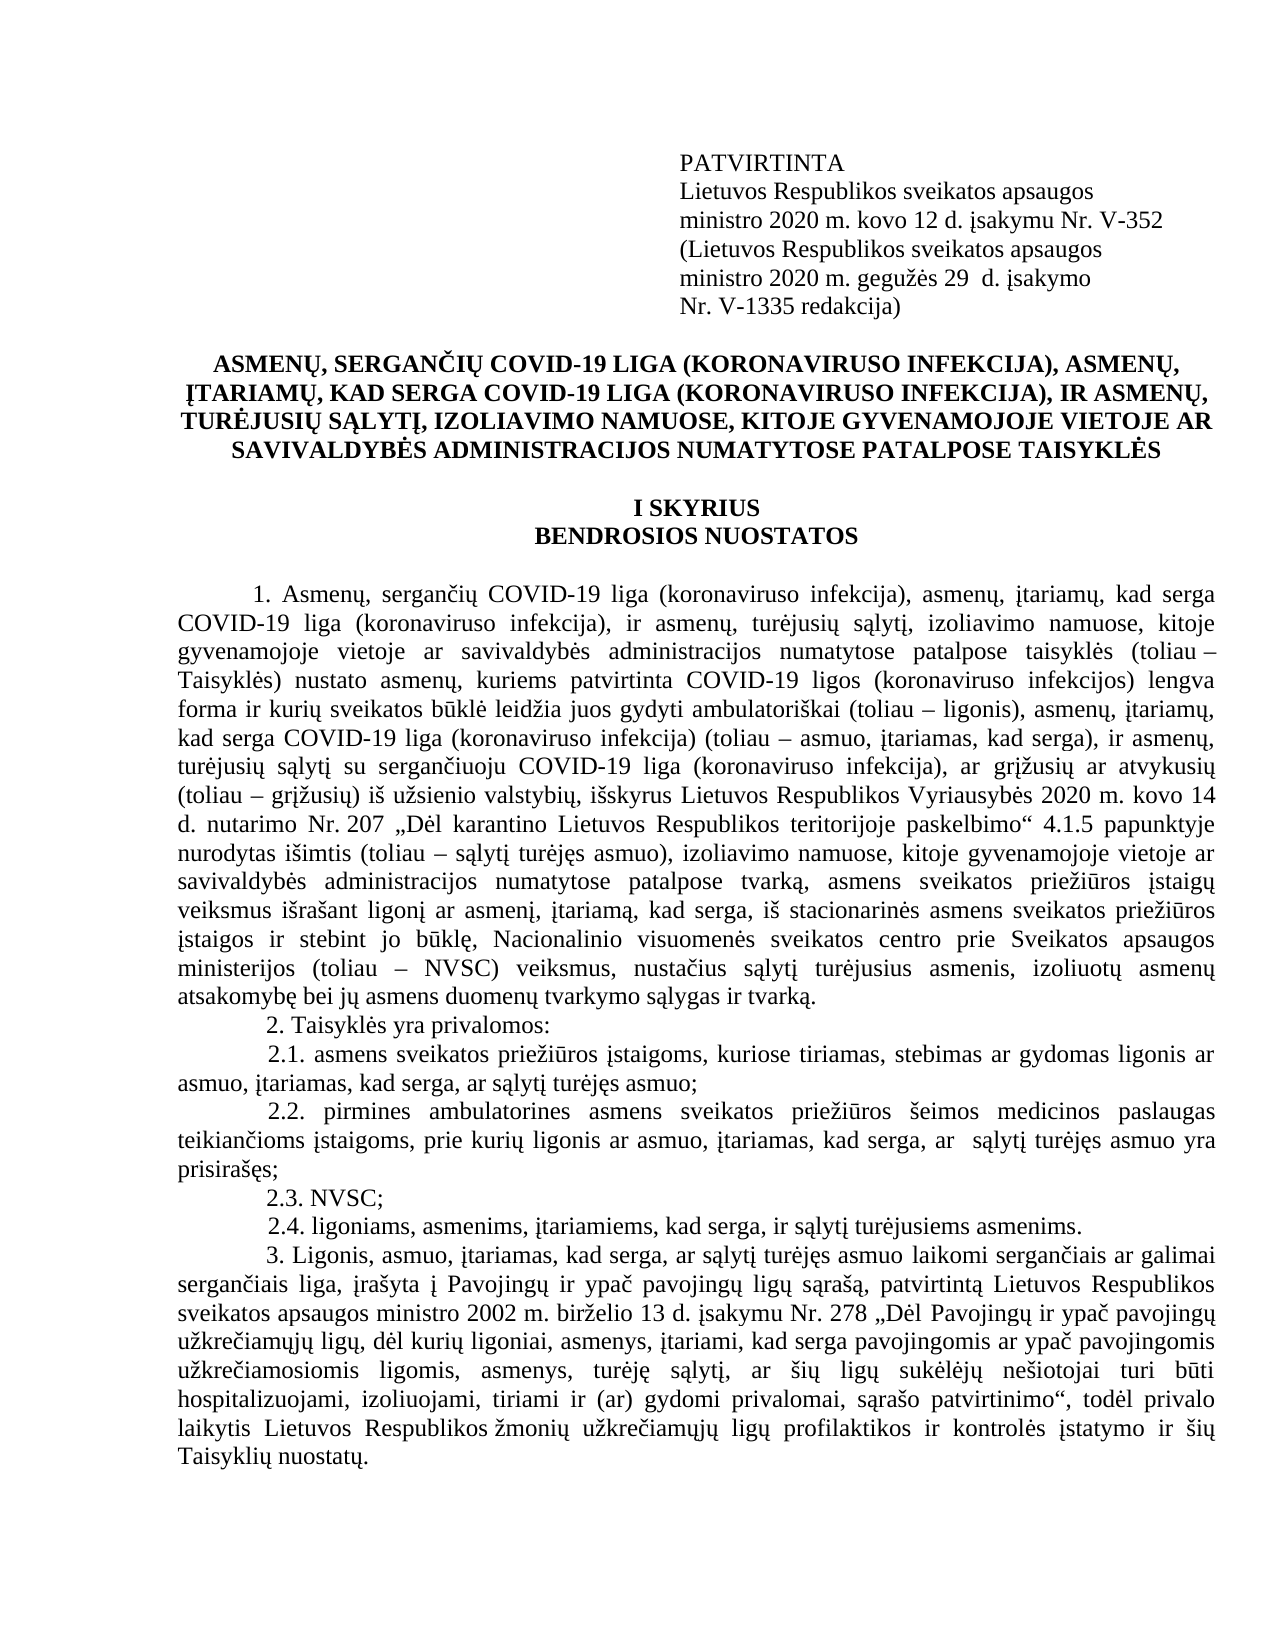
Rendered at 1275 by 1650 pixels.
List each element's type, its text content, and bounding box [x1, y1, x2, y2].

text 2.3. NVSC; [260, 1183, 1216, 1211]
text 2. Taisyklės yra privalomos: [177, 1010, 1216, 1039]
text bendrosios nuostatos [177, 521, 1216, 550]
text 2.4. ligoniams, asmenims, įtariamiems, kad serga, ir sąlytį turėjusiems asmenims. [177, 1211, 1216, 1240]
text ministro 2020 m. gegužės 29 d. įsakymo [679, 263, 1216, 291]
text Lietuvos Respublikos sveikatos apsaugos [679, 176, 1216, 205]
text 1. Asmenų, sergančių COVID-19 liga (koronaviruso infekcija), asmenų, įtariamų, kad serga COVID-19 liga (koronaviruso infekcija), ir asmenų, turėjusių sąlytį, izoliavimo namuose, kitoje gyvenamojoje vietoje ar savivaldybės administracijos numatytose patalpose taisyklės (toliau – Taisyklės) nustato asmenų, kuriems patvirtinta COVID-19 ligos (koronaviruso infekcijos) lengva forma ir kurių sveikatos būklė leidžia juos gydyti ambulatoriškai (toliau – ligonis), asmenų, įtariamų, kad serga COVID-19 liga (koronaviruso infekcija) (toliau – asmuo, įtariamas, kad serga), ir asmenų, turėjusių sąlytį su sergančiuoju COVID-19 liga (koronaviruso infekcija), ar grįžusių ar atvykusių (toliau – grįžusių) iš užsienio valstybių, išskyrus Lietuvos Respublikos Vyriausybės 2020 m. kovo 14 d. nutarimo Nr. 207 „Dėl karantino Lietuvos Respublikos teritorijoje paskelbimo“ 4.1.5 papunktyje nurodytas išimtis (toliau – sąlytį turėjęs asmuo), izoliavimo namuose, kitoje gyvenamojoje vietoje ar savivaldybės administracijos numatytose patalpose tvarką, asmens sveikatos priežiūros įstaigų veiksmus išrašant ligonį ar asmenį, įtariamą, kad serga, iš stacionarinės asmens sveikatos priežiūros įstaigos ir stebint jo būklę, Nacionalinio visuomenės sveikatos centro prie Sveikatos apsaugos ministerijos (toliau – NVSC) veiksmus, nustačius sąlytį turėjusius asmenis, izoliuotų asmenų atsakomybę bei jų asmens duomenų tvarkymo sąlygas ir tvarką. [177, 579, 1216, 1010]
text 2.2. pirmines ambulatorines asmens sveikatos priežiūros šeimos medicinos paslaugas teikiančioms įstaigoms, prie kurių ligonis ar asmuo, įtariamas, kad serga, ar sąlytį turėjęs asmuo yra prisirašęs; [177, 1096, 1216, 1183]
text 3. Ligonis, asmuo, įtariamas, kad serga, ar sąlytį turėjęs asmuo laikomi sergančiais ar galimai sergančiais liga, įrašyta į Pavojingų ir ypač pavojingų ligų sąrašą, patvirtintą Lietuvos Respublikos sveikatos apsaugos ministro 2002 m. birželio 13 d. įsakymu Nr. 278 „Dėl Pavojingų ir ypač pavojingų užkrečiamųjų ligų, dėl kurių ligoniai, asmenys, įtariami, kad serga pavojingomis ar ypač pavojingomis užkrečiamosiomis ligomis, asmenys, turėję sąlytį, ar šių ligų sukėlėjų nešiotojai turi būti hospitalizuojami, izoliuojami, tiriami ir (ar) gydomi privalomai, sąrašo patvirtinimo“, todėl privalo laikytis Lietuvos Respublikos žmonių užkrečiamųjų ligų profilaktikos ir kontrolės įstatymo ir šių Taisyklių nuostatų. [177, 1240, 1216, 1470]
text Nr. V-1335 redakcija) [679, 291, 1216, 320]
text (Lietuvos Respublikos sveikatos apsaugos [679, 234, 1216, 263]
text ASMENŲ, SERGANČIŲ COVID-19 LIGA (KORONAVIRUSO INFEKCIJA), ASMENŲ, ĮTARIAMŲ, KAD SERGA COVID-19 LIGA (KORONAVIRUSO INFEKCIJA), IR ASMENŲ, TURĖJUSIŲ SĄLYTĮ, IZOLIAVIMO NAMUOSE, KITOJE GYVENAMOJOjE VIETOJE AR savivaldybės administracijos NUMATYTOSE patalpose TAISYKLĖS [177, 349, 1216, 464]
text ministro 2020 m. kovo 12 d. įsakymu Nr. V-352 [679, 205, 1216, 234]
text I skyrius [177, 493, 1216, 521]
text PATVIRTINTA [679, 148, 1216, 176]
text 2.1. asmens sveikatos priežiūros įstaigoms, kuriose tiriamas, stebimas ar gydomas ligonis ar asmuo, įtariamas, kad serga, ar sąlytį turėjęs asmuo; [177, 1039, 1216, 1096]
